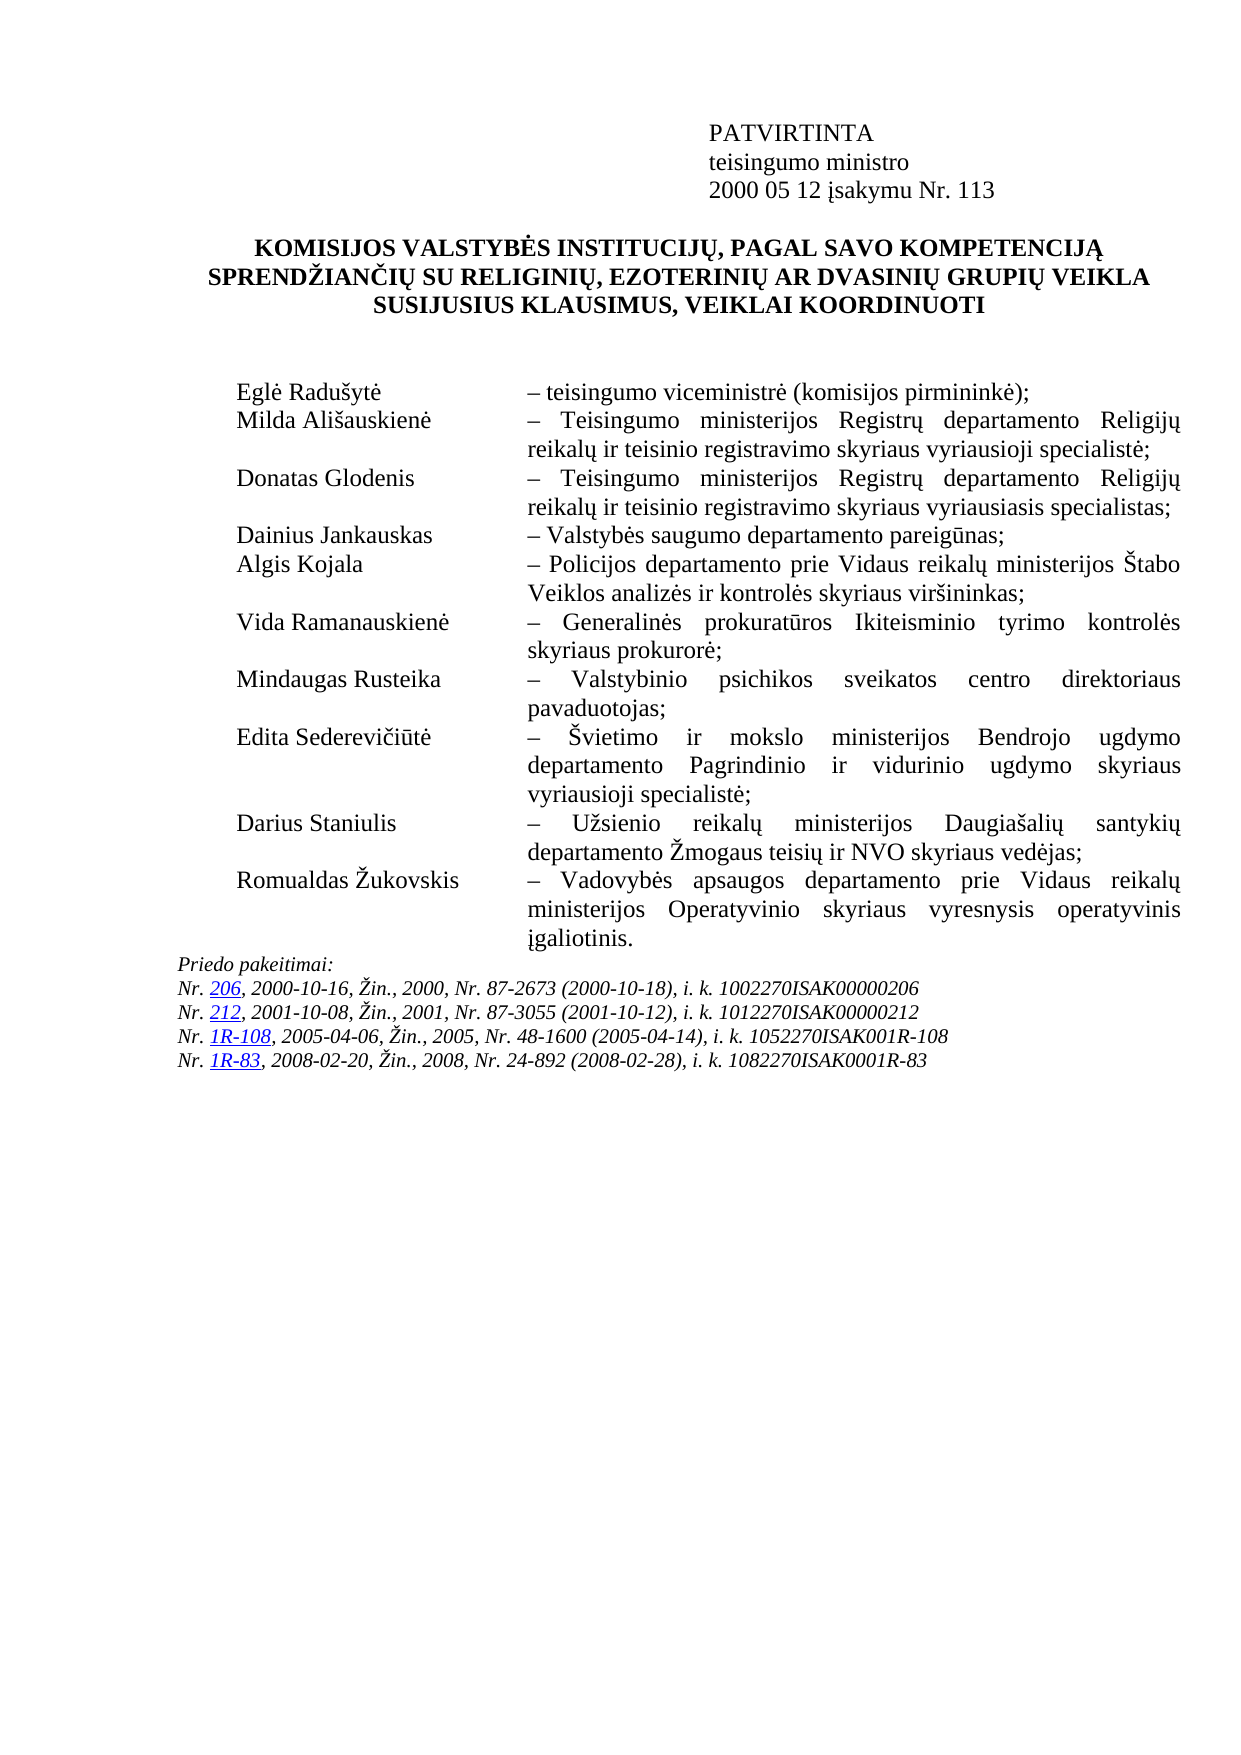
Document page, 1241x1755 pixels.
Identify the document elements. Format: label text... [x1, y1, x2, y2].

text 2000 05 12 įsakymu Nr. 113 [527, 176, 1181, 204]
text Milda Ališauskienė – Teisingumo ministerijos Registrų departamento Religijų reikalų ir teisinio registravimo skyriaus vyriausioji specialistė; [236, 406, 1181, 463]
text Dainius Jankauskas – Valstybės saugumo departamento pareigūnas; [236, 521, 1181, 549]
text Nr. 1R-108, 2005-04-06, Žin., 2005, Nr. 48-1600 (2005-04-14), i. k. 1052270ISAK001R-108 [177, 1024, 1181, 1048]
text Nr. 1R-83, 2008-02-20, Žin., 2008, Nr. 24-892 (2008-02-28), i. k. 1082270ISAK0001R-83 [177, 1048, 1181, 1072]
text Eglė Radušytė – teisingumo viceministrė (komisijos pirmininkė); [236, 377, 1181, 406]
text Algis Kojala – Policijos departamento prie Vidaus reikalų ministerijos Štabo Veiklos analizės ir kontrolės skyriaus viršininkas; [236, 549, 1181, 607]
text Romualdas Žukovskis – Vadovybės apsaugos departamento prie Vidaus reikalų ministerijos Operatyvinio skyriaus vyresnysis operatyvinis įgaliotinis. [236, 866, 1181, 952]
text Edita Sederevičiūtė – Švietimo ir mokslo ministerijos Bendrojo ugdymo departamento Pagrindinio ir vidurinio ugdymo skyriaus vyriausioji specialistė; [236, 722, 1181, 808]
text Darius Staniulis – Užsienio reikalų ministerijos Daugiašalių santykių departamento Žmogaus teisių ir NVO skyriaus vedėjas; [236, 808, 1181, 866]
text Mindaugas Rusteika – Valstybinio psichikos sveikatos centro direktoriaus pavaduotojas; [236, 664, 1181, 722]
text Vida Ramanauskienė – Generalinės prokuratūros Ikiteisminio tyrimo kontrolės skyriaus prokurorė; [236, 607, 1181, 664]
text PATVIRTINTA [527, 118, 1181, 147]
text Priedo pakeitimai: [177, 952, 1181, 976]
text KOMISIJOS VALSTYBĖS INSTITUCIJŲ, PAGAL SAVO KOMPETENCIJĄ SPRENDŽIANČIŲ SU RELIGINIŲ, EZOTERINIŲ AR DVASINIŲ GRUPIŲ VEIKLA SUSIJUSIUS KLAUSIMUS, VEIKLAI KOORDINUOTI [177, 233, 1181, 319]
text teisingumo ministro [527, 147, 1181, 176]
text Nr. 206, 2000-10-16, Žin., 2000, Nr. 87-2673 (2000-10-18), i. k. 1002270ISAK00000206 [177, 976, 1181, 1000]
text Donatas Glodenis – Teisingumo ministerijos Registrų departamento Religijų reikalų ir teisinio registravimo skyriaus vyriausiasis specialistas; [236, 463, 1181, 521]
text Nr. 212, 2001-10-08, Žin., 2001, Nr. 87-3055 (2001-10-12), i. k. 1012270ISAK00000212 [177, 1000, 1181, 1024]
